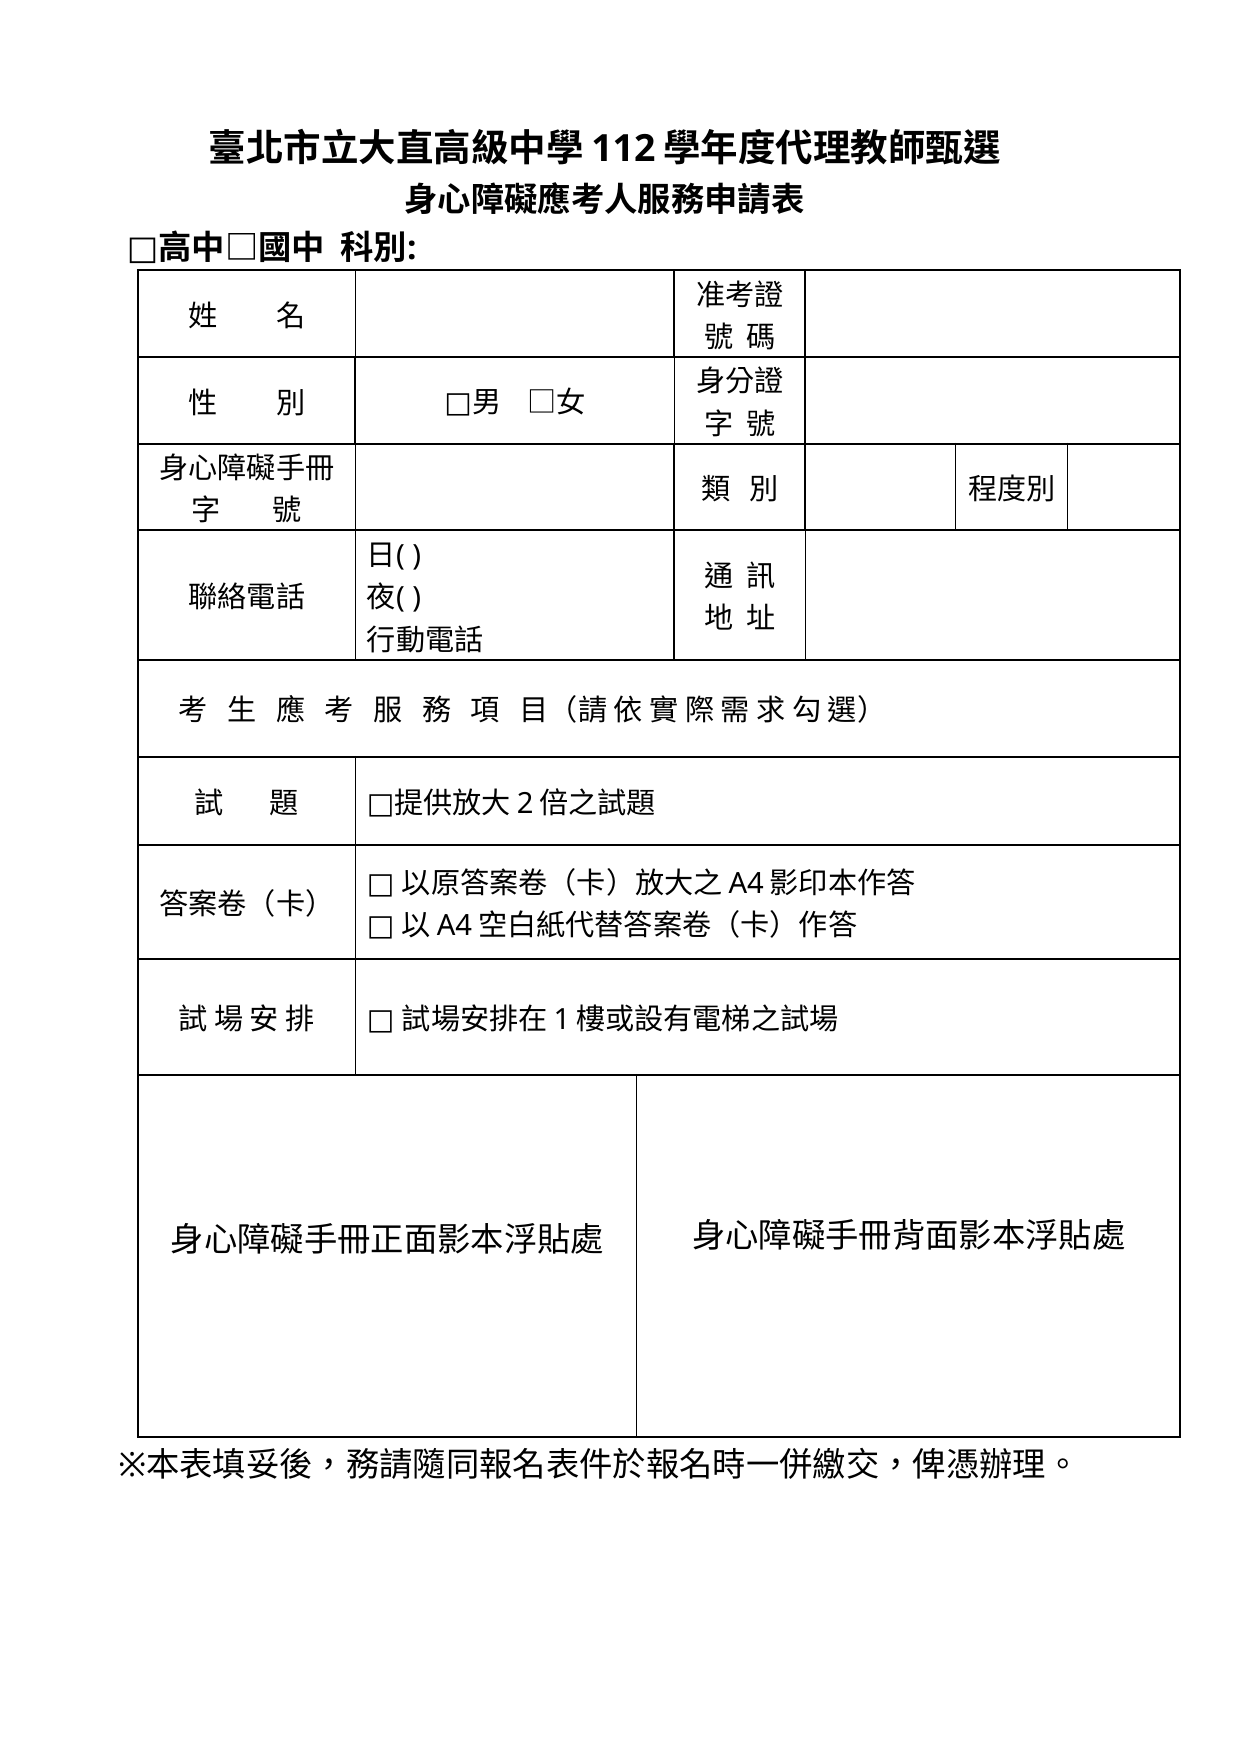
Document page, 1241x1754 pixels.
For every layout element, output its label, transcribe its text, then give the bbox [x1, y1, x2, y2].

table_header [356, 271, 673, 356]
table_cell 答案卷（卡） [139, 846, 355, 958]
table_cell [806, 531, 1179, 658]
text 臺北市立大直高級中學112學年度代理教師甄選 [118, 118, 1091, 173]
table_cell 試 場 安 排 [139, 960, 355, 1074]
table_cell □提供放大2倍之試題 [356, 758, 1179, 844]
table_cell 程度別 [956, 445, 1067, 529]
table_cell 身心障礙手冊 字 號 [139, 445, 355, 529]
table_cell 類 別 [675, 445, 804, 529]
text 身心障礙應考人服務申請表 [118, 173, 1091, 221]
text ※本表填妥後，務請隨同報名表件於報名時一併繳交，俾憑辦理。 [118, 1438, 1091, 1487]
table_cell □男 □女 [356, 358, 674, 443]
table_cell 身心障礙手冊背面影本浮貼處 [637, 1076, 1179, 1436]
table_cell 日( ) 夜( ) 行動電話 [356, 531, 673, 658]
table_cell [806, 358, 1179, 443]
table_cell [806, 445, 955, 529]
table_cell 身分證 字 號 [675, 358, 804, 443]
table_cell 性 別 [139, 358, 354, 443]
table_cell 聯絡電話 [139, 531, 355, 658]
table_header 姓 名 [139, 271, 355, 356]
table_cell [1068, 445, 1179, 529]
text □高中□國中 科別: [118, 221, 1091, 269]
table_header 准考證 號 碼 [675, 271, 804, 356]
table_cell 考 生 應 考 服 務 項 目（請 依 實 際 需 求 勾 選） [139, 661, 1179, 756]
table_cell □ 試場安排在1樓或設有電梯之試場 [356, 960, 1179, 1074]
table_cell 試 題 [139, 758, 355, 844]
table_cell □ 以原答案卷（卡）放大之A4影印本作答 □ 以A4空白紙代替答案卷（卡）作答 [356, 846, 1179, 958]
table_cell 身心障礙手冊正面影本浮貼處 [139, 1076, 636, 1436]
table_cell 通 訊 地 址 [675, 531, 805, 658]
table_header [806, 271, 1179, 356]
table_cell [356, 445, 673, 529]
